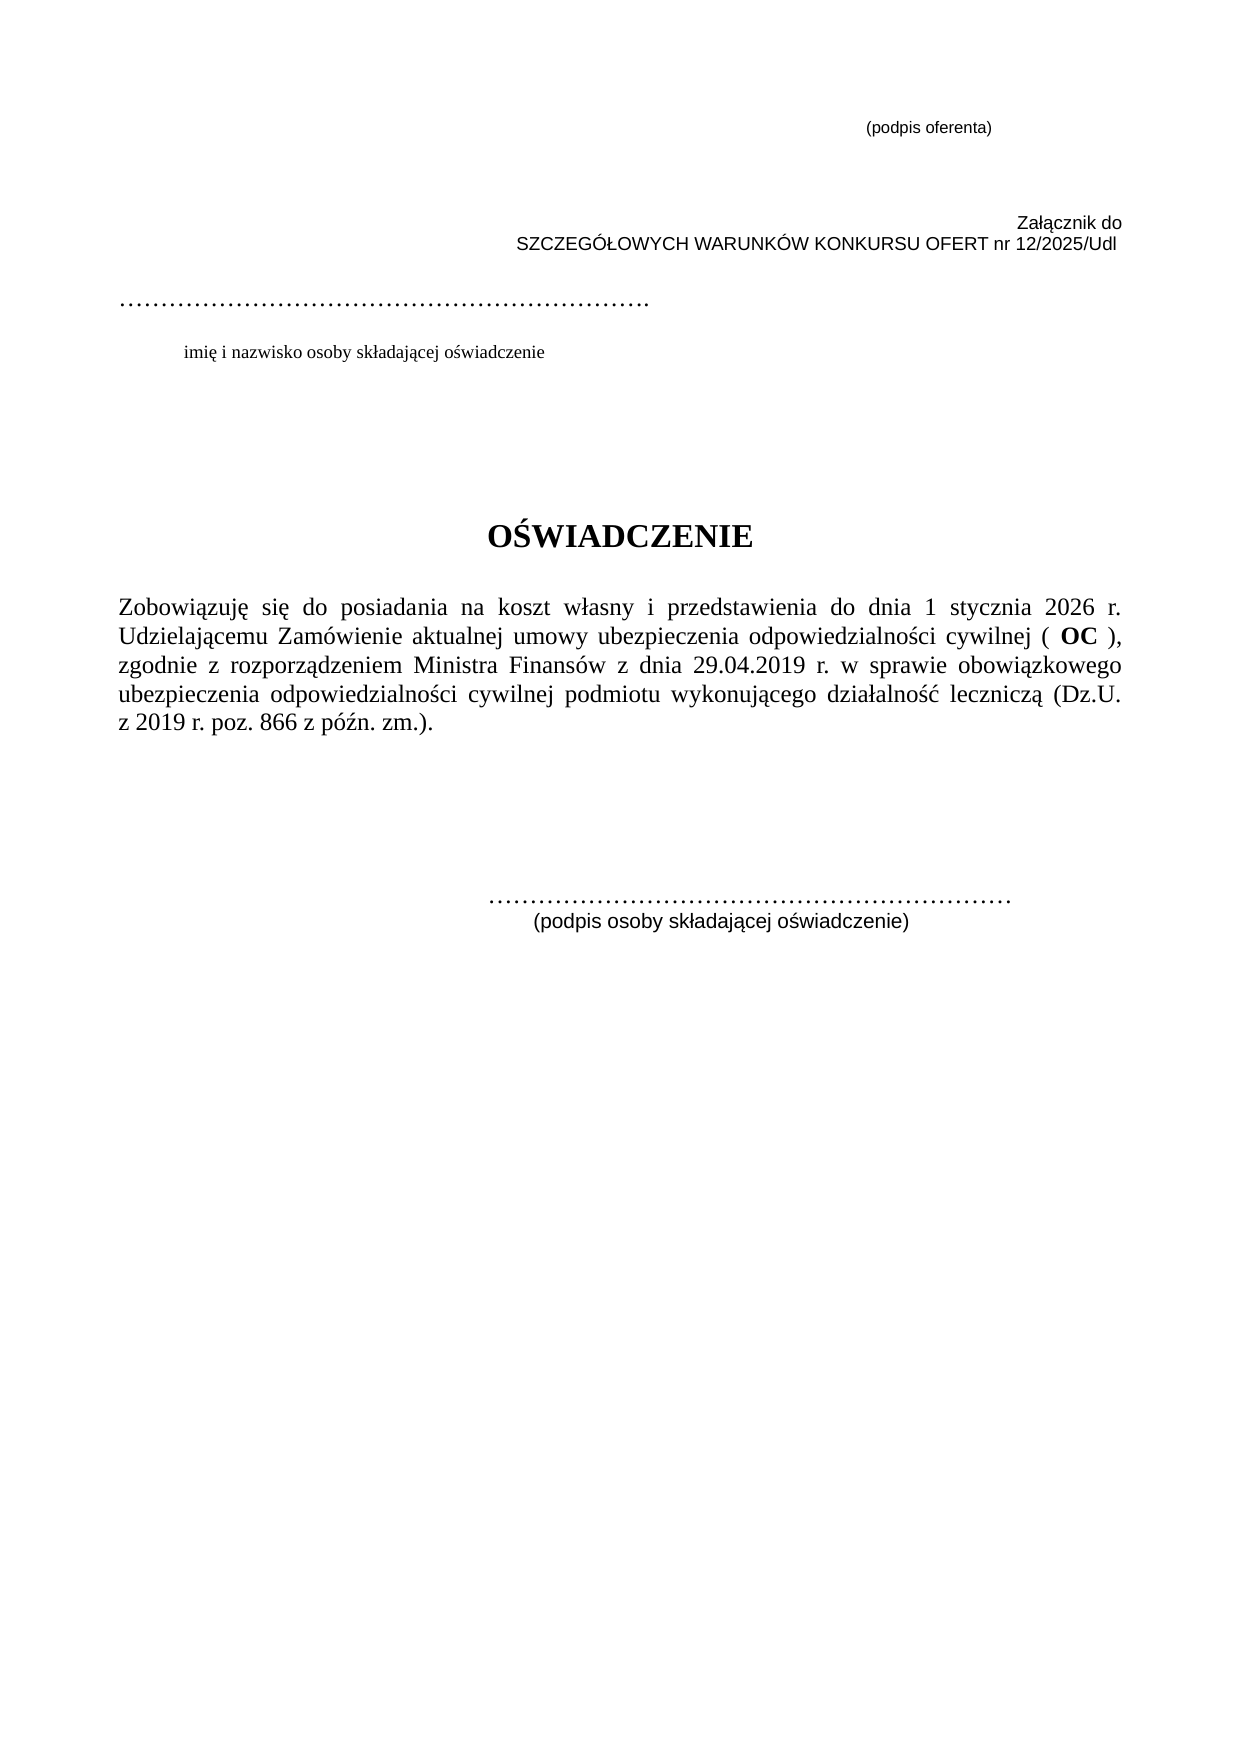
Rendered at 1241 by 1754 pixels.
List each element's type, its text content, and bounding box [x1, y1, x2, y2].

text ………………………………………………………. [118, 283, 1122, 312]
text (podpis oferenta) [413, 118, 1122, 137]
text ……………………………………………………… [118, 880, 1122, 909]
text Zobowiązuję się do posiadania na koszt własny i przedstawienia do dnia 1 stycznia 2026 r. Udzielającemu Zamówienie aktualnej umowy ubezpieczenia odpowiedzialności cywilnej ( OC ), zgodnie z rozporządzeniem Ministra Finansów z dnia 29.04.2019 r. w sprawie obowiązkowego ubezpieczenia odpowiedzialności cywilnej podmiotu wykonującego działalność leczniczą (Dz.U. z 2019 r. poz. 866 z późn. zm.). [118, 592, 1122, 736]
text SZCZEGÓŁOWYCH WARUNKÓW KONKURSU OFERT nr 12/2025/Udl [118, 233, 1122, 255]
text (podpis osoby składającej oświadczenie) [118, 909, 1122, 933]
text OŚWIADCZENIE [118, 516, 1122, 554]
text imię i nazwisko osoby składającej oświadczenie [118, 341, 1122, 362]
text Załącznik do [118, 212, 1122, 233]
